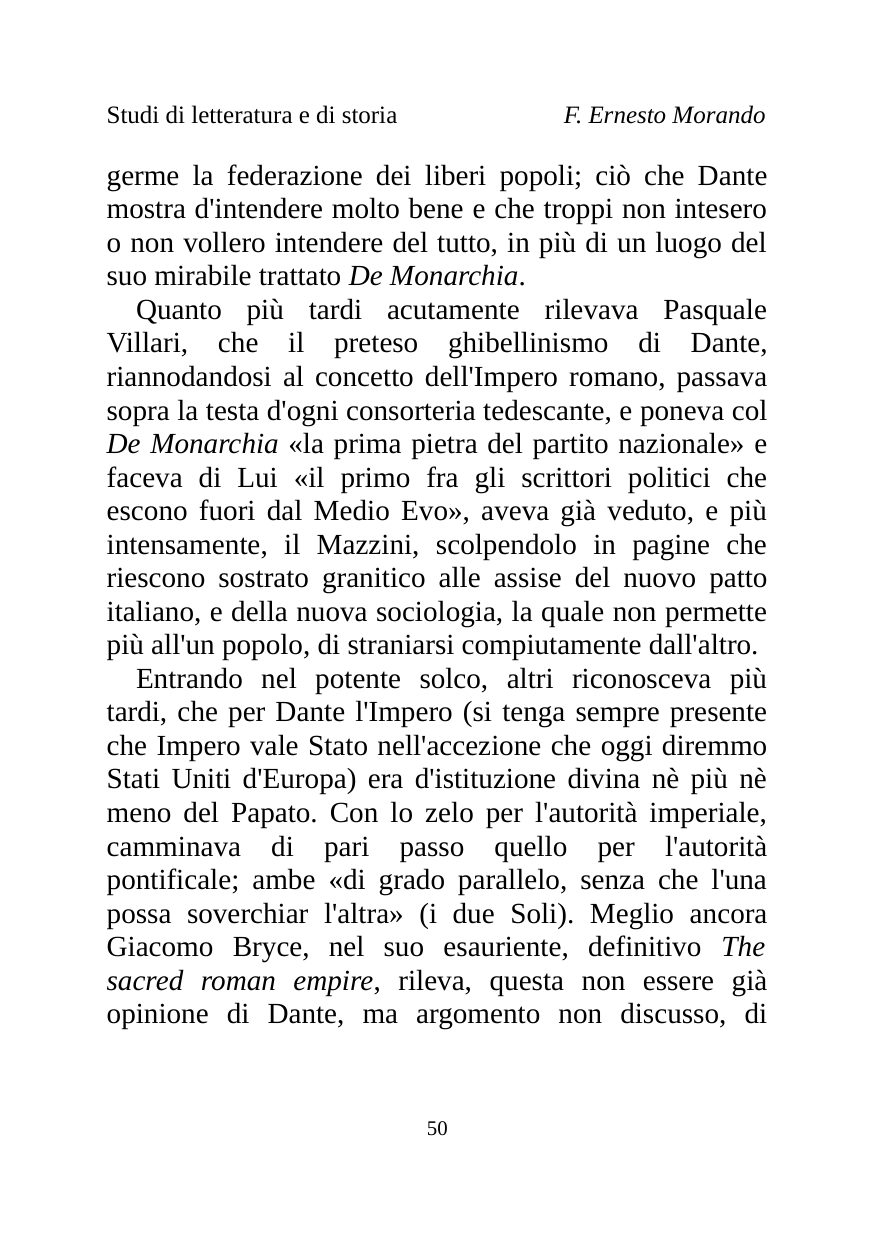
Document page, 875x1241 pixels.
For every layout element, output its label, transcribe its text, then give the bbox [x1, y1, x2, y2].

text germe la federazione dei liberi popoli; ciò che Dante mostra d'intendere molto bene e che troppi non intesero o non vollero intendere del tutto, in più di un luogo del suo mirabile trattato De Monarchia. [106, 158, 768, 292]
text Quanto più tardi acutamente rilevava Pasquale Villari, che il preteso ghibellinismo di Dante, riannodandosi al concetto dell'Impero romano, passava sopra la testa d'ogni consorteria tedescante, e poneva col De Monarchia «la prima pietra del partito nazionale» e faceva di Lui «il primo fra gli scrittori politici che escono fuori dal Medio Evo», aveva già veduto, e più intensamente, il Mazzini, scolpendolo in pagine che riescono sostrato granitico alle assise del nuovo patto italiano, e della nuova sociologia, la quale non permette più all'un popolo, di straniarsi compiutamente dall'altro. [106, 292, 768, 661]
text Entrando nel potente solco, altri riconosceva più tardi, che per Dante l'Impero (si tenga sempre presente che Impero vale Stato nell'accezione che oggi diremmo Stati Uniti d'Europa) era d'istituzione divina nè più nè meno del Papato. Con lo zelo per l'autorità imperiale, camminava di pari passo quello per l'autorità pontificale; ambe «di grado parallelo, senza che l'una possa soverchiar l'altra» (i due Soli). Meglio ancora Giacomo Bryce, nel suo esauriente, definitivo The sacred roman empire, rileva, questa non essere già opinione di Dante, ma argomento non discusso, di [106, 661, 768, 1030]
